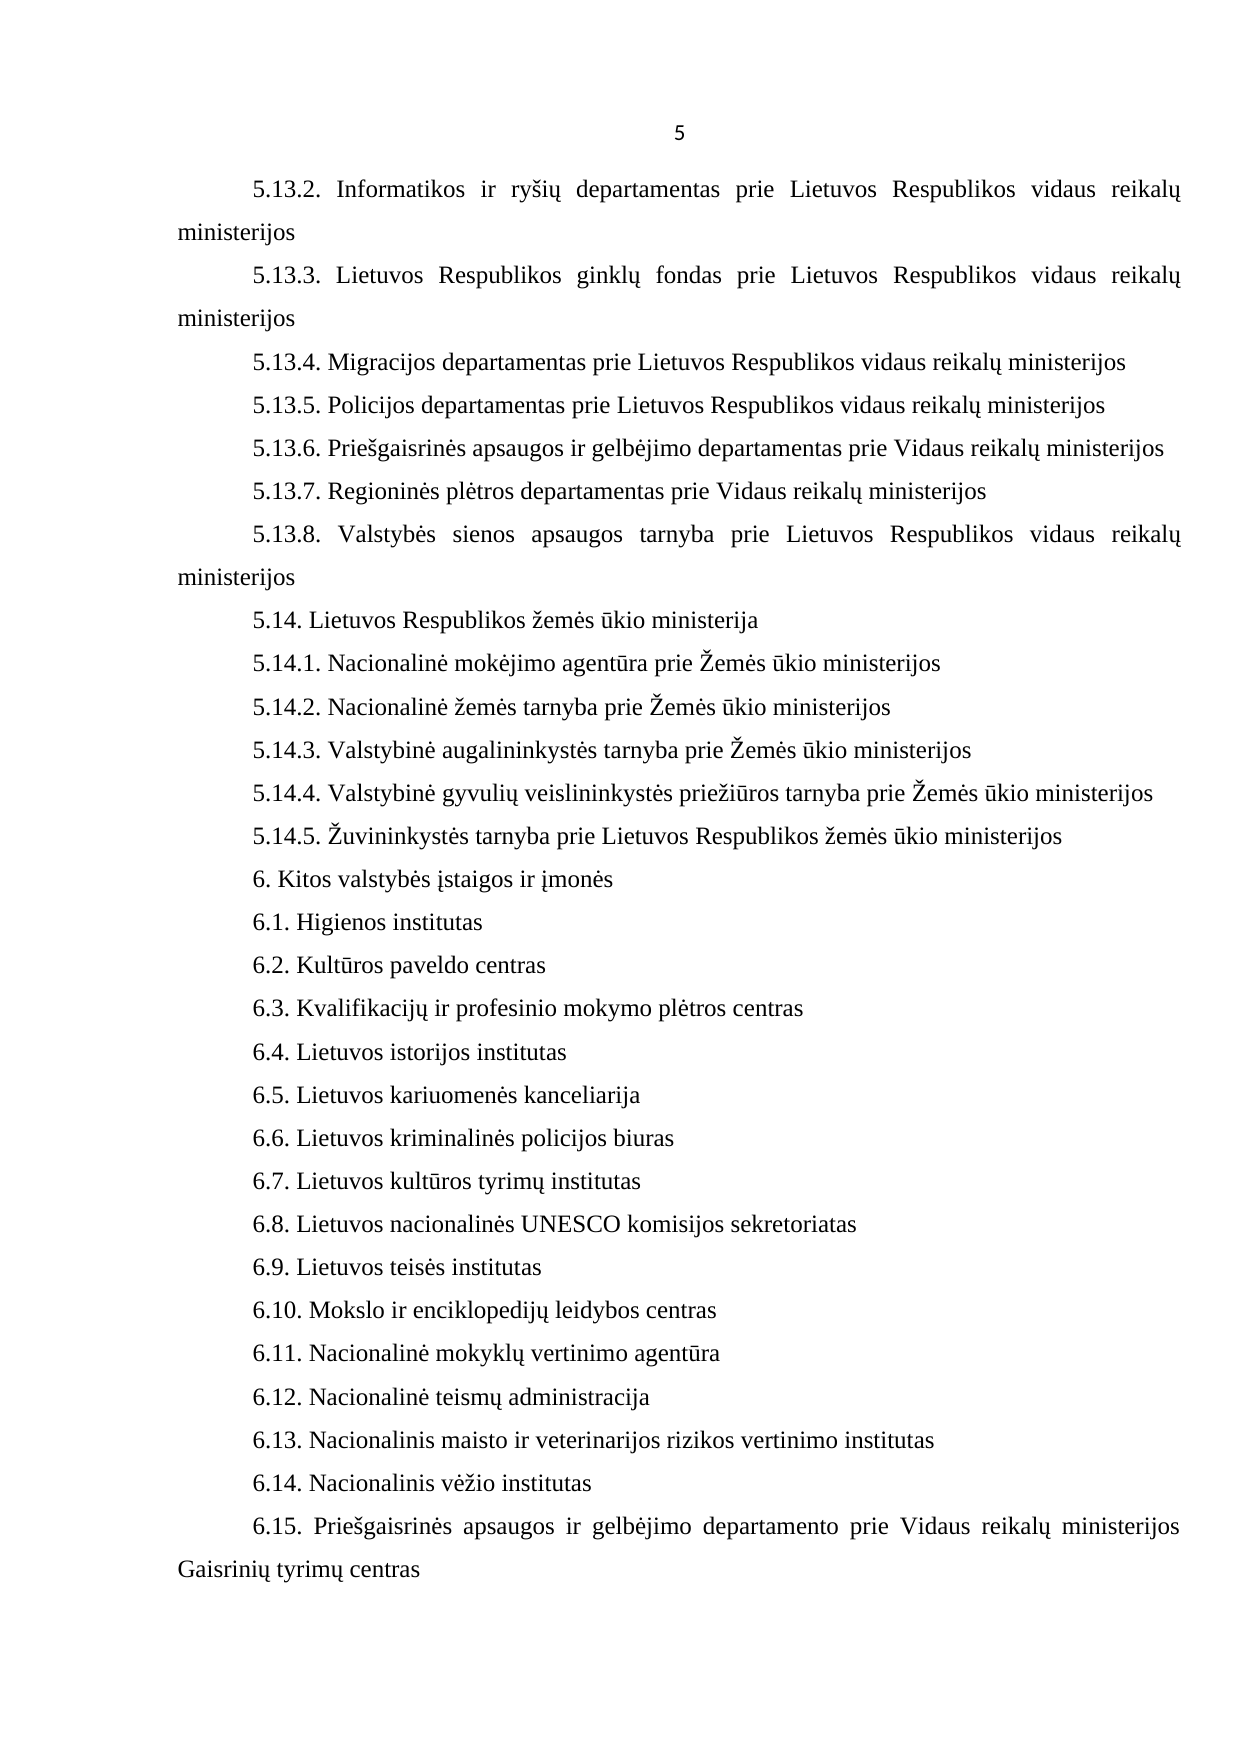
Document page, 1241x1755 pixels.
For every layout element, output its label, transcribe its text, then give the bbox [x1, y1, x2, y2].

text 5.13.6. Priešgaisrinės apsaugos ir gelbėjimo departamentas prie Vidaus reikalų ministerijos [177, 433, 1181, 462]
text 5.14.4. Valstybinė gyvulių veislininkystės priežiūros tarnyba prie Žemės ūkio ministerijos [177, 778, 1181, 807]
text 6.4. Lietuvos istorijos institutas [177, 1037, 1181, 1065]
text 6.8. Lietuvos nacionalinės UNESCO komisijos sekretoriatas [177, 1209, 1181, 1238]
text 6.1. Higienos institutas [177, 907, 1181, 936]
text 6.14. Nacionalinis vėžio institutas [177, 1468, 1181, 1497]
text 5.14.3. Valstybinė augalininkystės tarnyba prie Žemės ūkio ministerijos [177, 735, 1181, 763]
text 6.15. Priešgaisrinės apsaugos ir gelbėjimo departamento prie Vidaus reikalų ministerijos Gaisrinių tyrimų centras [177, 1511, 1181, 1583]
text 6. Kitos valstybės įstaigos ir įmonės [177, 864, 1181, 893]
text 6.13. Nacionalinis maisto ir veterinarijos rizikos vertinimo institutas [177, 1425, 1181, 1453]
text 5.14.2. Nacionalinė žemės tarnyba prie Žemės ūkio ministerijos [177, 692, 1181, 720]
text 5.13.7. Regioninės plėtros departamentas prie Vidaus reikalų ministerijos [177, 476, 1181, 505]
text 6.3. Kvalifikacijų ir profesinio mokymo plėtros centras [177, 993, 1181, 1022]
text 6.12. Nacionalinė teismų administracija [177, 1382, 1181, 1410]
text 6.5. Lietuvos kariuomenės kanceliarija [177, 1080, 1181, 1108]
text 5.13.2. Informatikos ir ryšių departamentas prie Lietuvos Respublikos vidaus reikalų ministerijos [177, 174, 1181, 246]
text 5.13.5. Policijos departamentas prie Lietuvos Respublikos vidaus reikalų ministerijos [177, 390, 1181, 418]
text 5.13.3. Lietuvos Respublikos ginklų fondas prie Lietuvos Respublikos vidaus reikalų ministerijos [177, 260, 1181, 332]
text 5.14.5. Žuvininkystės tarnyba prie Lietuvos Respublikos žemės ūkio ministerijos [177, 821, 1181, 850]
text 6.6. Lietuvos kriminalinės policijos biuras [177, 1123, 1181, 1152]
text 6.2. Kultūros paveldo centras [177, 950, 1181, 979]
text 5.14.1. Nacionalinė mokėjimo agentūra prie Žemės ūkio ministerijos [177, 648, 1181, 677]
text 6.11. Nacionalinė mokyklų vertinimo agentūra [177, 1338, 1181, 1367]
text 6.7. Lietuvos kultūros tyrimų institutas [177, 1166, 1181, 1195]
text 5.13.8. Valstybės sienos apsaugos tarnyba prie Lietuvos Respublikos vidaus reikalų ministerijos [177, 519, 1181, 591]
text 6.10. Mokslo ir enciklopedijų leidybos centras [177, 1295, 1181, 1324]
text 5.13.4. Migracijos departamentas prie Lietuvos Respublikos vidaus reikalų ministerijos [177, 347, 1181, 375]
text 5.14. Lietuvos Respublikos žemės ūkio ministerija [177, 605, 1181, 634]
text 6.9. Lietuvos teisės institutas [177, 1252, 1181, 1281]
